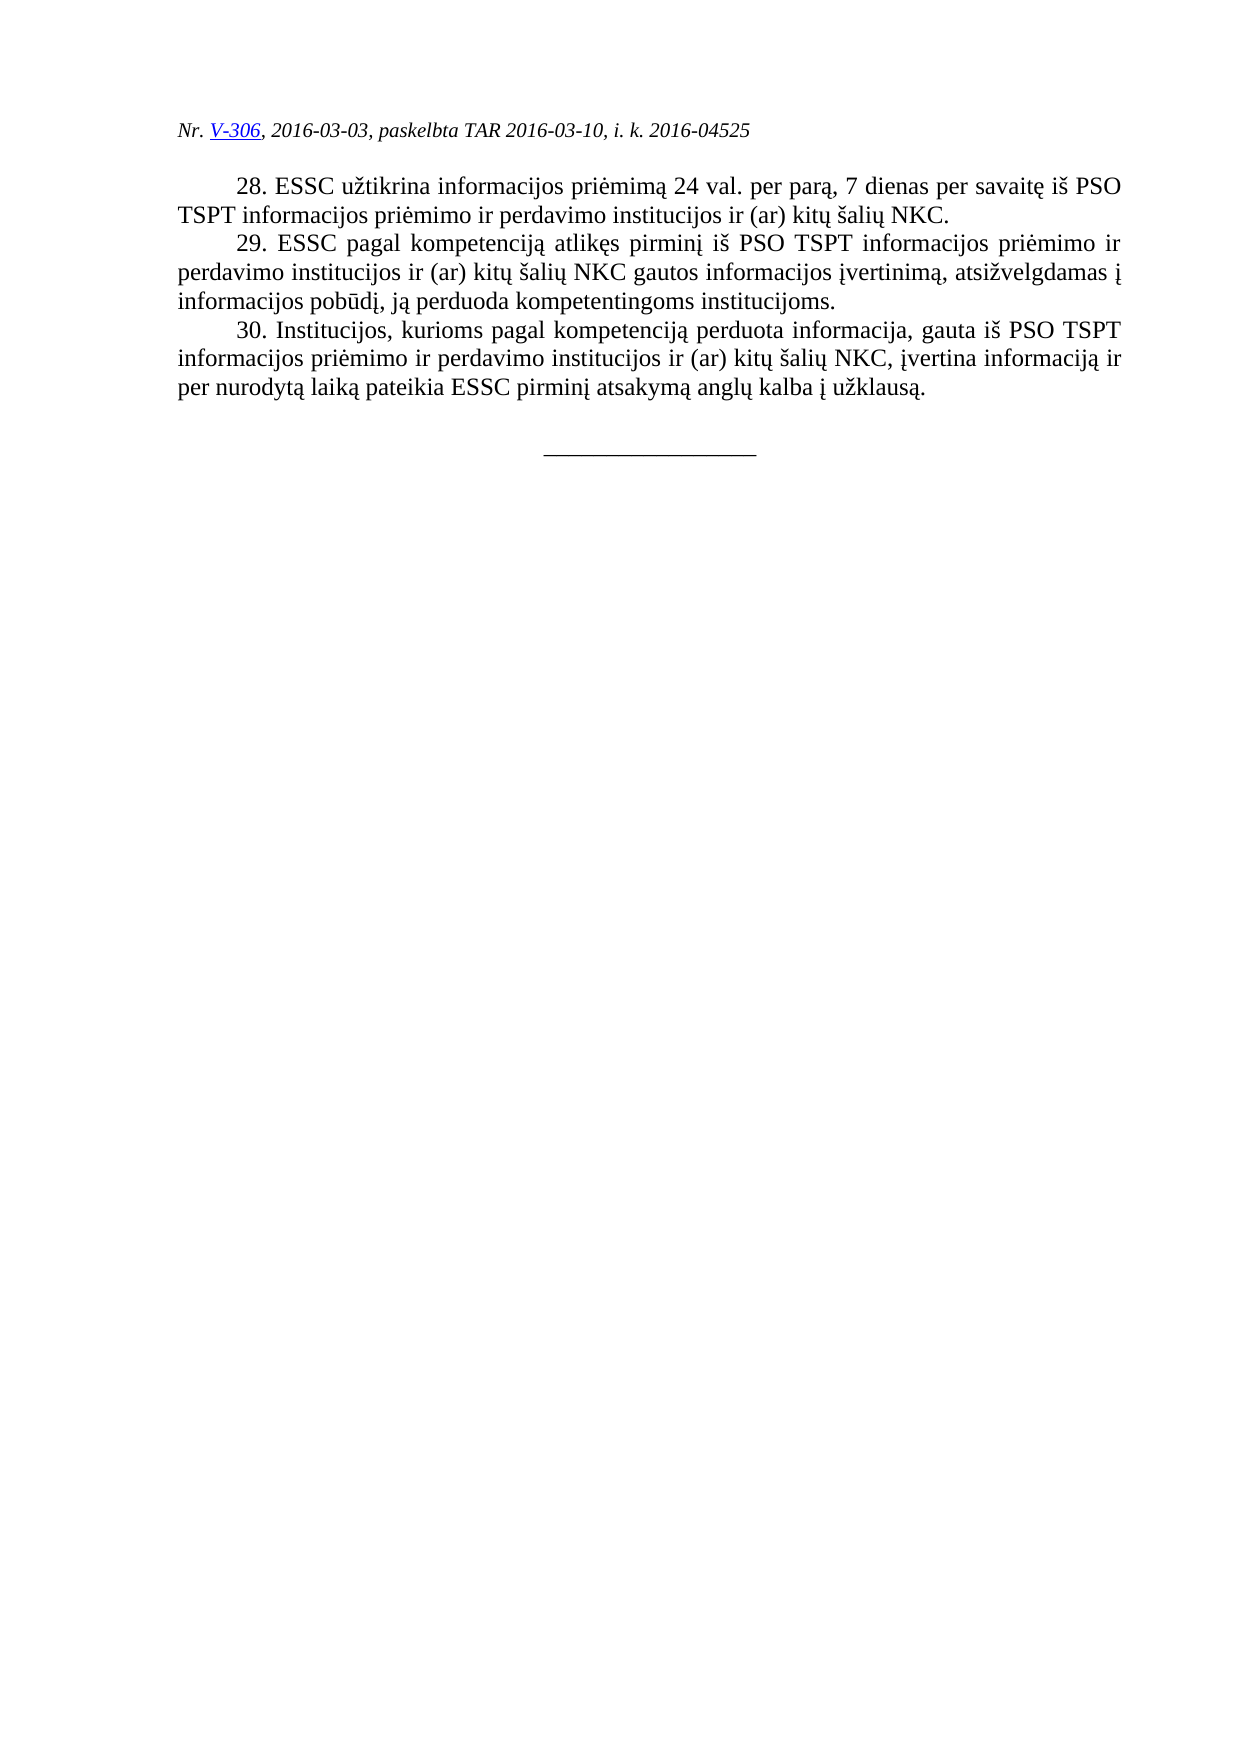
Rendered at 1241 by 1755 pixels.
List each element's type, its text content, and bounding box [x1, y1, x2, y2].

text 28. ESSC užtikrina informacijos priėmimą 24 val. per parą, 7 dienas per savaitę iš PSO TSPT informacijos priėmimo ir perdavimo institucijos ir (ar) kitų šalių NKC. [177, 171, 1122, 228]
text 30. Institucijos, kurioms pagal kompetenciją perduota informacija, gauta iš PSO TSPT informacijos priėmimo ir perdavimo institucijos ir (ar) kitų šalių NKC, įvertina informaciją ir per nurodytą laiką pateikia ESSC pirminį atsakymą anglų kalba į užklausą. [177, 315, 1122, 401]
text Nr. V-306, 2016-03-03, paskelbta TAR 2016-03-10, i. k. 2016-04525 [177, 118, 1122, 142]
text _________________ [177, 430, 1122, 458]
text 29. ESSC pagal kompetenciją atlikęs pirminį iš PSO TSPT informacijos priėmimo ir perdavimo institucijos ir (ar) kitų šalių NKC gautos informacijos įvertinimą, atsižvelgdamas į informacijos pobūdį, ją perduoda kompetentingoms institucijoms. [177, 228, 1122, 315]
